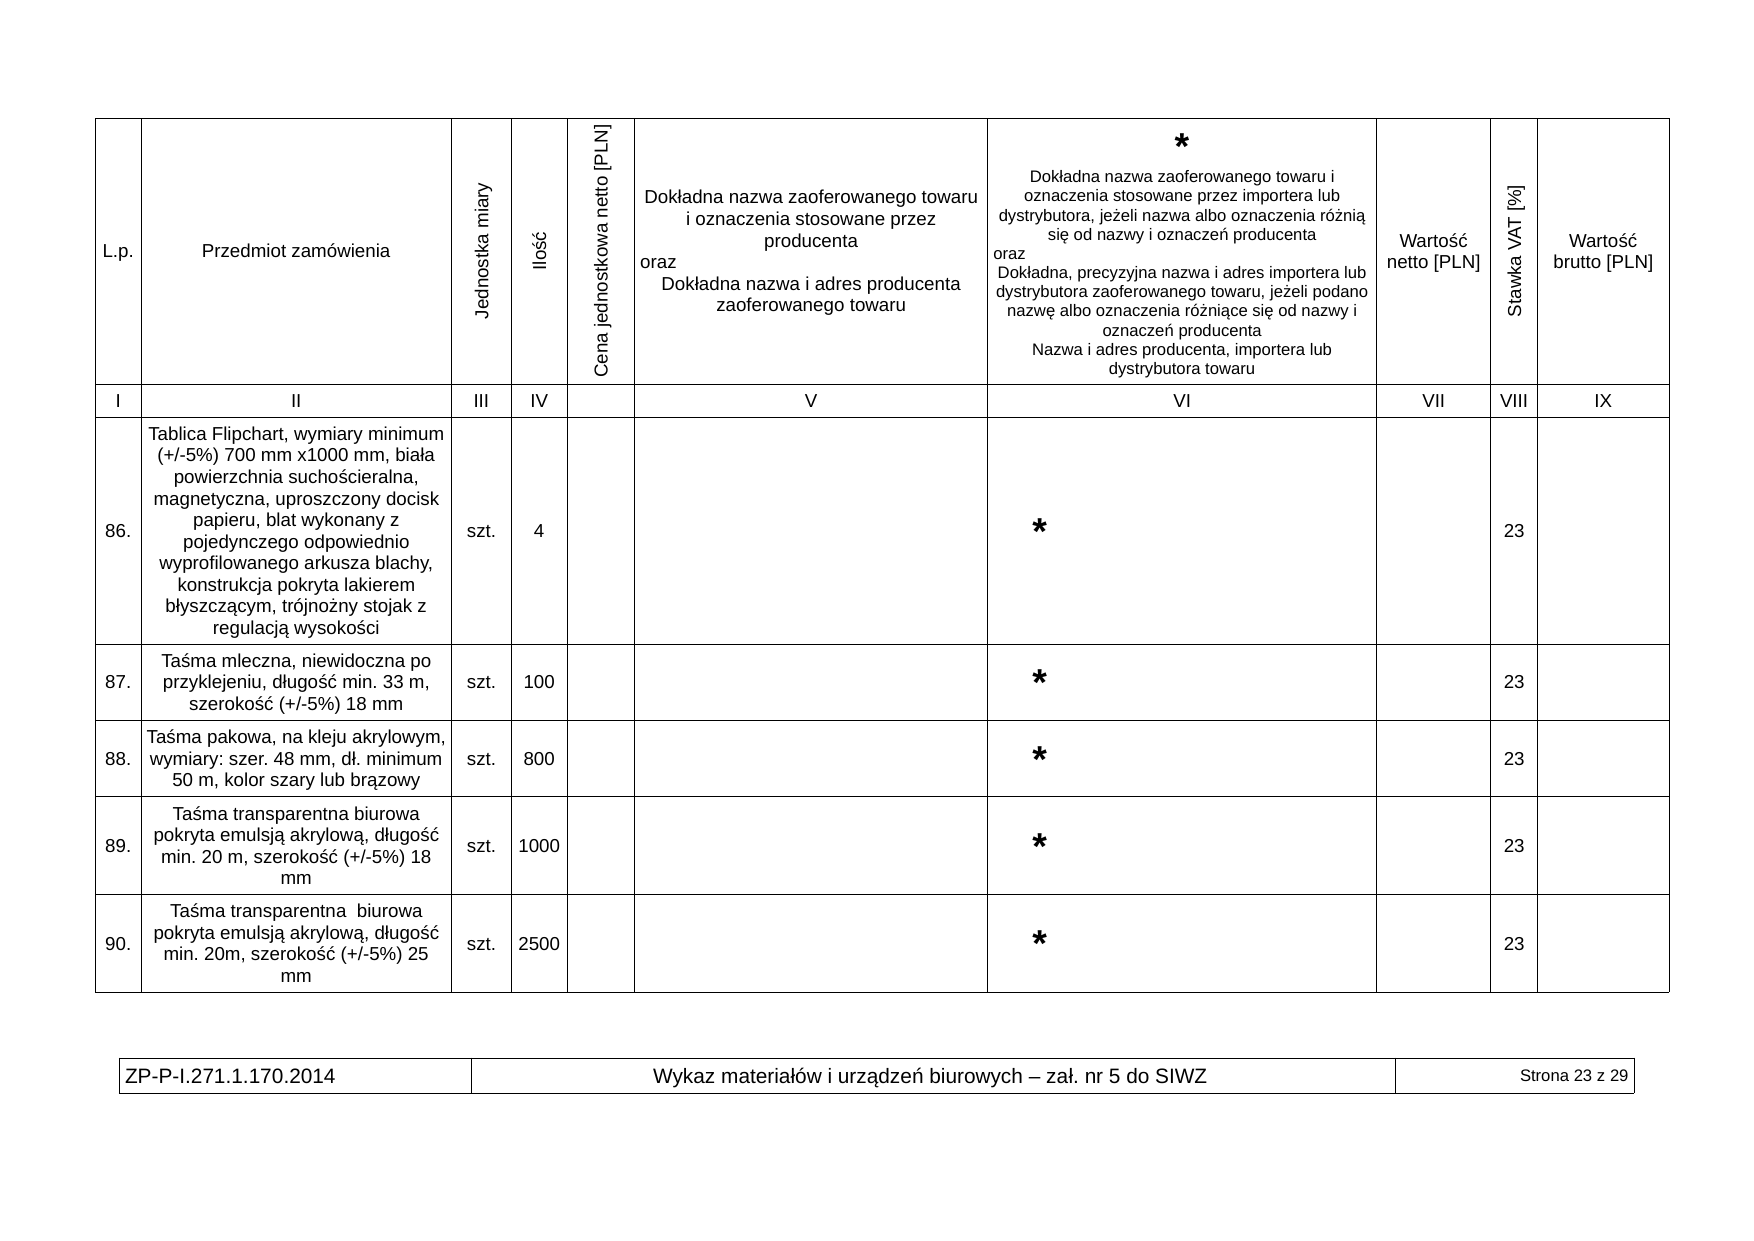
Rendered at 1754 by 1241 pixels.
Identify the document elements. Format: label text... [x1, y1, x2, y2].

table_cell szt. [452, 418, 511, 644]
table_header * Dokładna nazwa zaoferowanego towaru i oznaczenia stosowane przez importera lub dystrybutora, jeżeli nazwa albo oznaczenia różnią się od nazwy i oznaczeń producenta oraz Dokładna, precyzyjna nazwa i adres importera lub dystrybutora zaoferowanego towaru, jeżeli podano nazwę albo oznaczenia różniące się od nazwy i oznaczeń producenta Nazwa i adres producenta, importera lub dystrybutora towaru [988, 119, 1376, 384]
table_cell IX [1538, 385, 1669, 417]
table_header Cena jednostkowa netto [PLN] [568, 119, 634, 384]
table_cell 23 [1491, 721, 1537, 796]
table_cell 23 [1491, 895, 1537, 992]
table_header Ilość [512, 119, 567, 384]
table_cell szt. [452, 797, 511, 894]
table_cell * [988, 645, 1376, 720]
table_cell * [988, 721, 1376, 796]
table_cell Taśma mleczna, niewidoczna po przyklejeniu, długość min. 33 m, szerokość (+/-5%) 18 mm [142, 645, 451, 720]
table_cell 87. [96, 645, 141, 720]
table_cell Taśma transparentna biurowa pokryta emulsją akrylową, długość min. 20 m, szerokość (+/-5%) 18 mm [142, 797, 451, 894]
table_cell 89. [96, 797, 141, 894]
table_cell [1538, 721, 1669, 796]
table_cell szt. [452, 895, 511, 992]
table_cell szt. [452, 721, 511, 796]
table_cell [1377, 418, 1490, 644]
table_cell 23 [1491, 645, 1537, 720]
table_header Przedmiot zamówienia [142, 119, 451, 384]
table_cell III [452, 385, 511, 417]
table_header Jednostka miary [452, 119, 511, 384]
table_cell [568, 418, 634, 644]
table_cell [1538, 797, 1669, 894]
table_cell 100 [512, 645, 567, 720]
table_cell [1538, 418, 1669, 644]
table_cell 23 [1491, 418, 1537, 644]
table_cell [568, 895, 634, 992]
table_cell 88. [96, 721, 141, 796]
table_cell IV [512, 385, 567, 417]
table_header L.p. [96, 119, 141, 384]
table_cell VII [1377, 385, 1490, 417]
table_cell 23 [1491, 797, 1537, 894]
table_cell 2500 [512, 895, 567, 992]
table_cell 90. [96, 895, 141, 992]
table_cell [568, 385, 634, 417]
table_cell [1538, 895, 1669, 992]
table_header Wartość brutto [PLN] [1538, 119, 1669, 384]
table_cell * [988, 797, 1376, 894]
table_cell I [96, 385, 141, 417]
table_cell 1000 [512, 797, 567, 894]
table_cell [1377, 645, 1490, 720]
table_cell [635, 418, 987, 644]
table_cell [635, 721, 987, 796]
table_cell 4 [512, 418, 567, 644]
table_cell [635, 797, 987, 894]
table_cell szt. [452, 645, 511, 720]
table_cell VIII [1491, 385, 1537, 417]
table_cell II [142, 385, 451, 417]
table_cell [635, 895, 987, 992]
table_cell [568, 721, 634, 796]
table_cell 86. [96, 418, 141, 644]
table_cell [568, 645, 634, 720]
table_cell Taśma pakowa, na kleju akrylowym, wymiary: szer. 48 mm, dł. minimum 50 m, kolor szary lub brązowy [142, 721, 451, 796]
table_cell [1377, 721, 1490, 796]
table_cell [1538, 645, 1669, 720]
table_cell * [988, 895, 1376, 992]
table_header Stawka VAT [%] [1491, 119, 1537, 384]
table_cell VI [988, 385, 1376, 417]
table_cell [635, 645, 987, 720]
table_cell 800 [512, 721, 567, 796]
table_cell V [635, 385, 987, 417]
table_cell * [988, 418, 1376, 644]
table_header Wartość netto [PLN] [1377, 119, 1490, 384]
table_cell [1377, 797, 1490, 894]
table_cell [1377, 895, 1490, 992]
table_cell Taśma transparentna biurowa pokryta emulsją akrylową, długość min. 20m, szerokość (+/-5%) 25 mm [142, 895, 451, 992]
table_cell [568, 797, 634, 894]
table_header Dokładna nazwa zaoferowanego towaru i oznaczenia stosowane przez producenta oraz Dokładna nazwa i adres producenta zaoferowanego towaru [635, 119, 987, 384]
table_cell Tablica Flipchart, wymiary minimum (+/-5%) 700 mm x1000 mm, biała powierzchnia suchościeralna, magnetyczna, uproszczony docisk papieru, blat wykonany z pojedynczego odpowiednio wyprofilowanego arkusza blachy, konstrukcja pokryta lakierem błyszczącym, trójnożny stojak z regulacją wysokości [142, 418, 451, 644]
